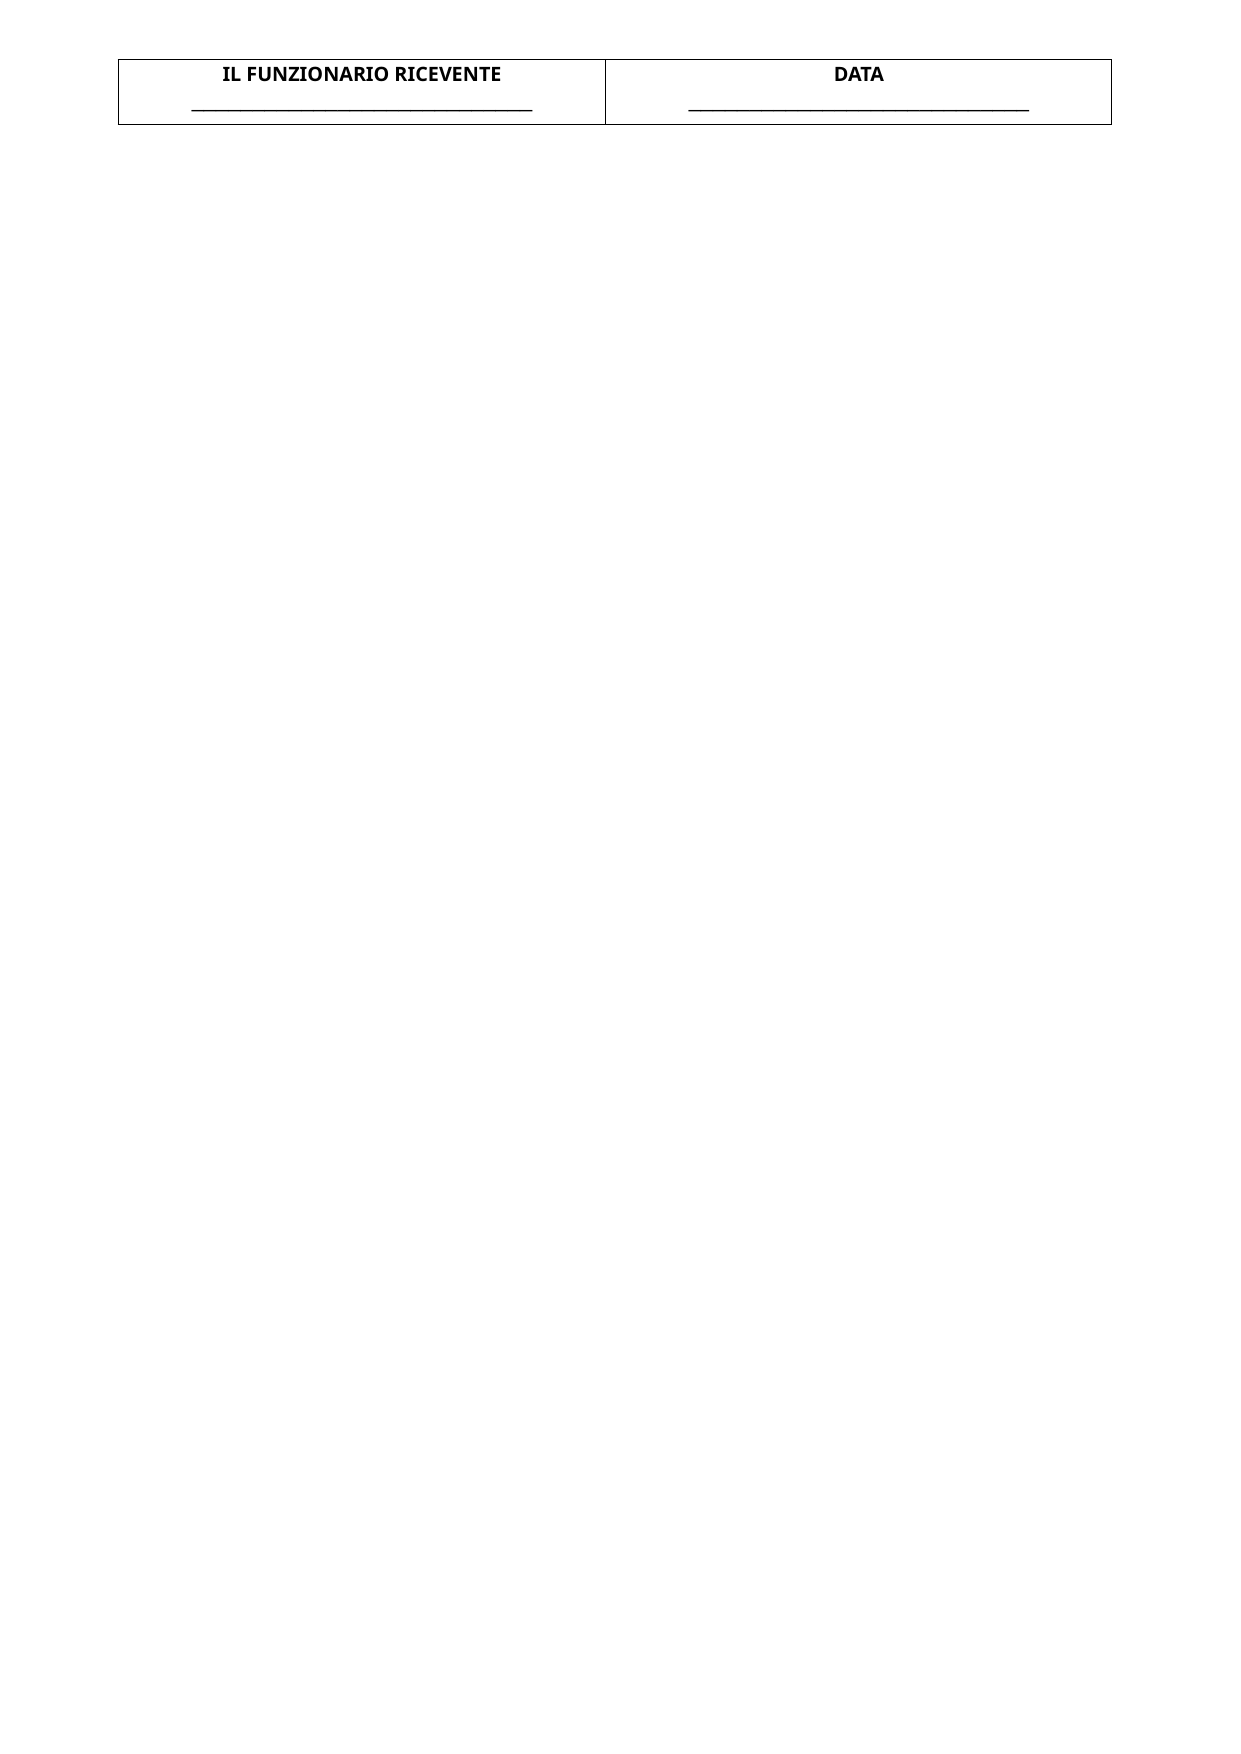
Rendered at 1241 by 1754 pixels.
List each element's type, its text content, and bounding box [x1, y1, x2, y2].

table_header DATA ____________________________ [606, 60, 1111, 124]
table_header IL FUNZIONARIO RICEVENTE ____________________________ [119, 60, 605, 124]
